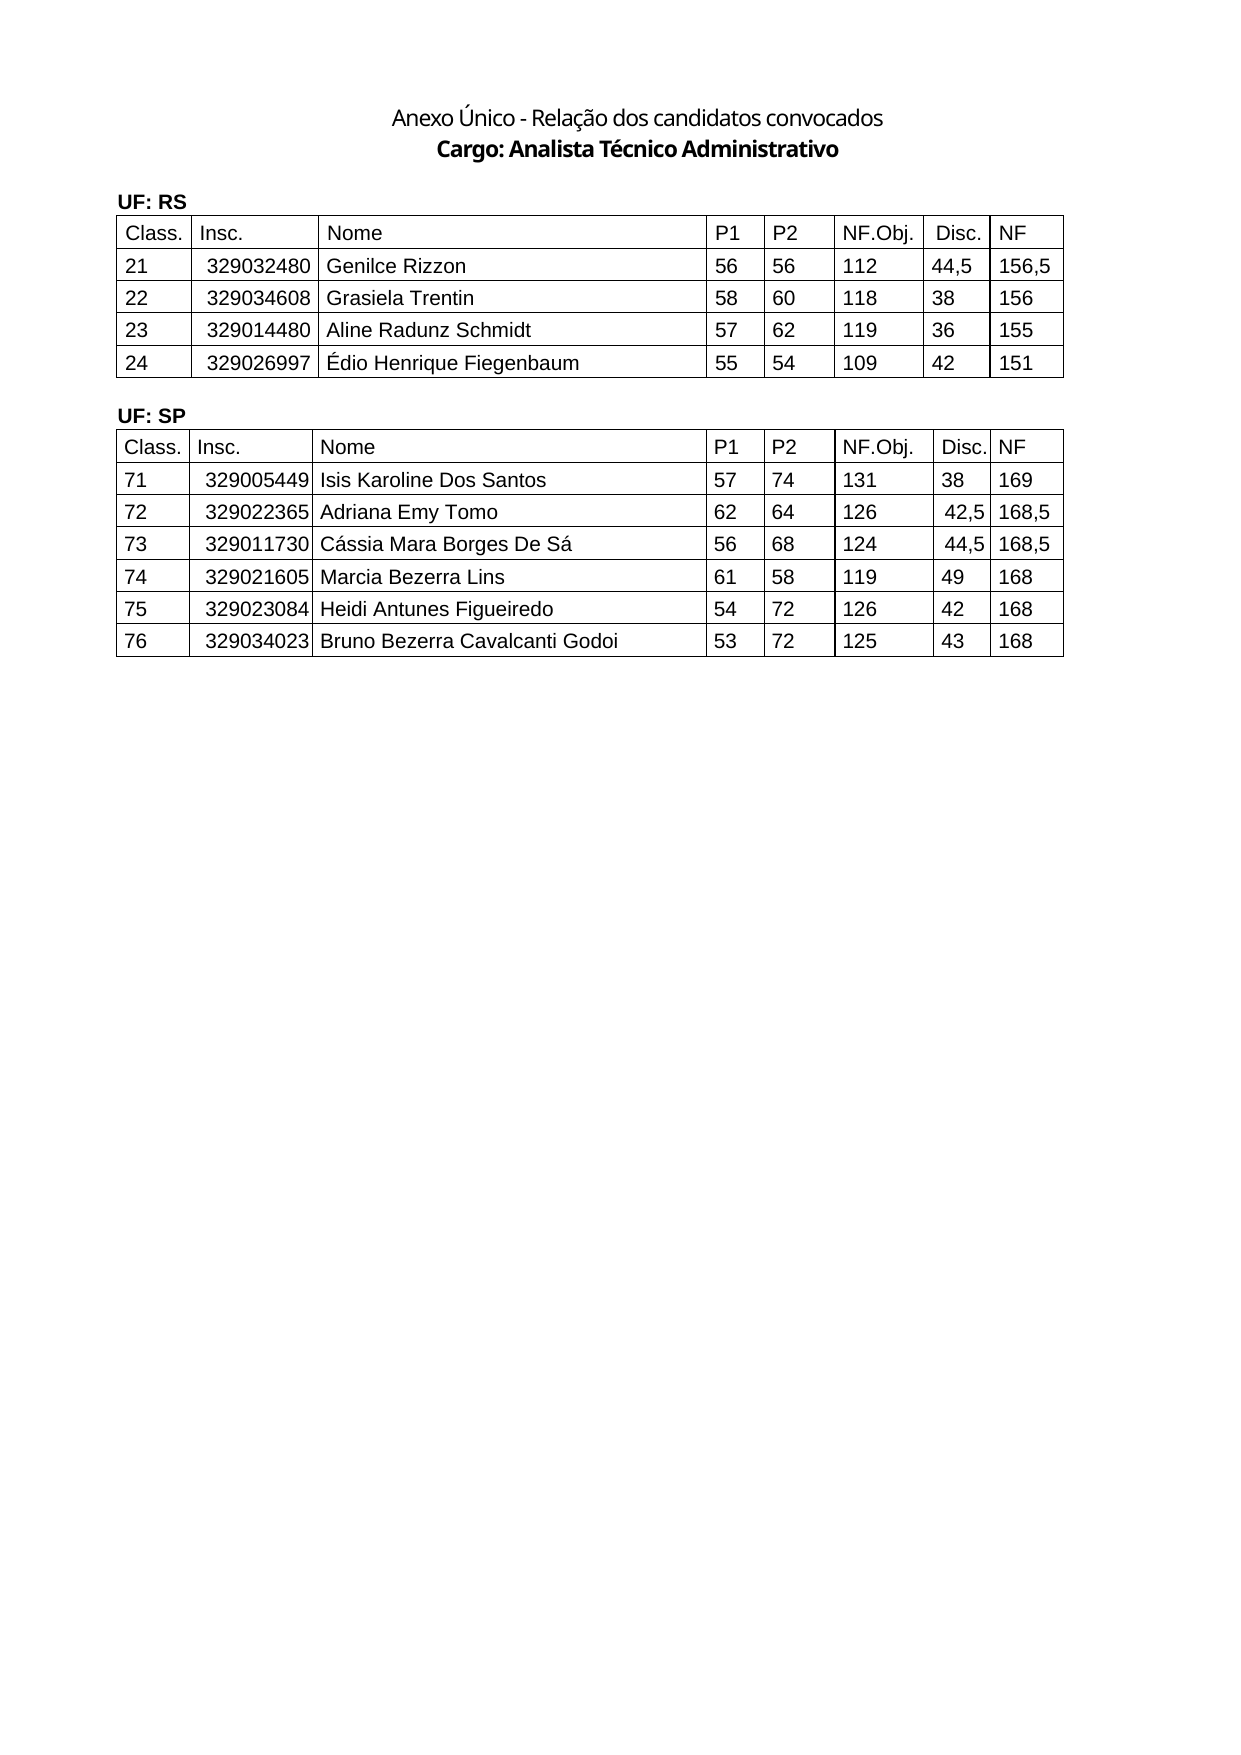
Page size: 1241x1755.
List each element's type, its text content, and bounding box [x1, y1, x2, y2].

table_cell 54 [765, 346, 834, 377]
table_header Insc. [190, 430, 312, 462]
table_cell 329023084 [190, 592, 312, 623]
table_cell 56 [707, 249, 764, 280]
table_cell 156,5 [991, 249, 1063, 280]
table_cell Grasiela Trentin [319, 281, 706, 312]
table_cell 168 [991, 560, 1063, 591]
table_cell 38 [924, 281, 989, 312]
text UF: SP [117, 404, 1158, 428]
table_cell 23 [117, 313, 191, 344]
table_cell 168 [991, 624, 1063, 656]
table_cell 131 [836, 463, 933, 494]
table_cell Marcia Bezerra Lins [313, 560, 706, 591]
text Anexo Único - Relação dos candidatos convocados [118, 102, 1158, 133]
table_cell 125 [836, 624, 933, 656]
table_cell Isis Karoline Dos Santos [313, 463, 706, 494]
table_header P1 [707, 430, 764, 462]
table_cell 43 [934, 624, 990, 656]
table_cell 329014480 [192, 313, 318, 344]
table_cell 61 [707, 560, 764, 591]
table_cell 57 [707, 313, 764, 344]
table_cell Adriana Emy Tomo [313, 495, 706, 526]
table_cell 58 [707, 281, 764, 312]
table_cell 76 [117, 624, 189, 656]
table_cell Édio Henrique Fiegenbaum [319, 346, 706, 377]
table_cell 169 [991, 463, 1063, 494]
table_cell 42 [934, 592, 990, 623]
table_cell 56 [765, 249, 834, 280]
table_cell 38 [934, 463, 990, 494]
table_cell 21 [117, 249, 191, 280]
table_cell 119 [835, 313, 923, 344]
table_cell 329011730 [190, 527, 312, 558]
table_header Insc. [192, 216, 318, 248]
table_cell 72 [117, 495, 189, 526]
table_cell 54 [707, 592, 764, 623]
table_cell 156 [991, 281, 1063, 312]
table_header NF [991, 216, 1063, 248]
text Cargo: Analista Técnico Administrativo [118, 133, 1158, 164]
table_header Disc. [934, 430, 990, 462]
table_cell 72 [765, 592, 834, 623]
table_header Nome [319, 216, 706, 248]
table_cell 329032480 [192, 249, 318, 280]
table_cell 64 [765, 495, 834, 526]
table_cell 168,5 [991, 495, 1063, 526]
table_cell Aline Radunz Schmidt [319, 313, 706, 344]
table_cell 168,5 [991, 527, 1063, 558]
table_cell 126 [836, 495, 933, 526]
text UF: RS [117, 190, 1158, 214]
table_cell 44,5 [924, 249, 989, 280]
table_cell 56 [707, 527, 764, 558]
table_header Class. [117, 216, 191, 248]
table_cell Heidi Antunes Figueiredo [313, 592, 706, 623]
table_cell 49 [934, 560, 990, 591]
table_header P2 [765, 216, 834, 248]
table_cell 329034023 [190, 624, 312, 656]
table_header Class. [117, 430, 189, 462]
table_cell 60 [765, 281, 834, 312]
table_cell 72 [765, 624, 834, 656]
table_cell 36 [924, 313, 989, 344]
table_cell 55 [707, 346, 764, 377]
table_cell 42 [924, 346, 989, 377]
table_header NF [991, 430, 1063, 462]
table_cell 119 [836, 560, 933, 591]
table_cell 71 [117, 463, 189, 494]
table_cell 329021605 [190, 560, 312, 591]
table_cell 24 [117, 346, 191, 377]
table_header P2 [765, 430, 834, 462]
table_cell 53 [707, 624, 764, 656]
table_cell 112 [835, 249, 923, 280]
table_cell 126 [836, 592, 933, 623]
table_header NF.Obj. [836, 430, 933, 462]
table_cell 118 [835, 281, 923, 312]
table_cell 44,5 [934, 527, 990, 558]
table_cell 74 [117, 560, 189, 591]
table_cell 124 [836, 527, 933, 558]
table_cell 57 [707, 463, 764, 494]
table_cell 168 [991, 592, 1063, 623]
table_cell 62 [765, 313, 834, 344]
table_header NF.Obj. [835, 216, 923, 248]
table_cell Bruno Bezerra Cavalcanti Godoi [313, 624, 706, 656]
table_cell 73 [117, 527, 189, 558]
table_cell 109 [835, 346, 923, 377]
table_header Nome [313, 430, 706, 462]
table_header P1 [707, 216, 764, 248]
table_cell 329005449 [190, 463, 312, 494]
table_cell 329026997 [192, 346, 318, 377]
table_cell 22 [117, 281, 191, 312]
table_cell 68 [765, 527, 834, 558]
table_cell Cássia Mara Borges De Sá [313, 527, 706, 558]
table_cell Genilce Rizzon [319, 249, 706, 280]
table_cell 62 [707, 495, 764, 526]
table_cell 74 [765, 463, 834, 494]
table_cell 42,5 [934, 495, 990, 526]
table_cell 151 [991, 346, 1063, 377]
table_cell 58 [765, 560, 834, 591]
table_header Disc. [924, 216, 989, 248]
table_cell 329022365 [190, 495, 312, 526]
table_cell 329034608 [192, 281, 318, 312]
table_cell 155 [991, 313, 1063, 344]
table_cell 75 [117, 592, 189, 623]
